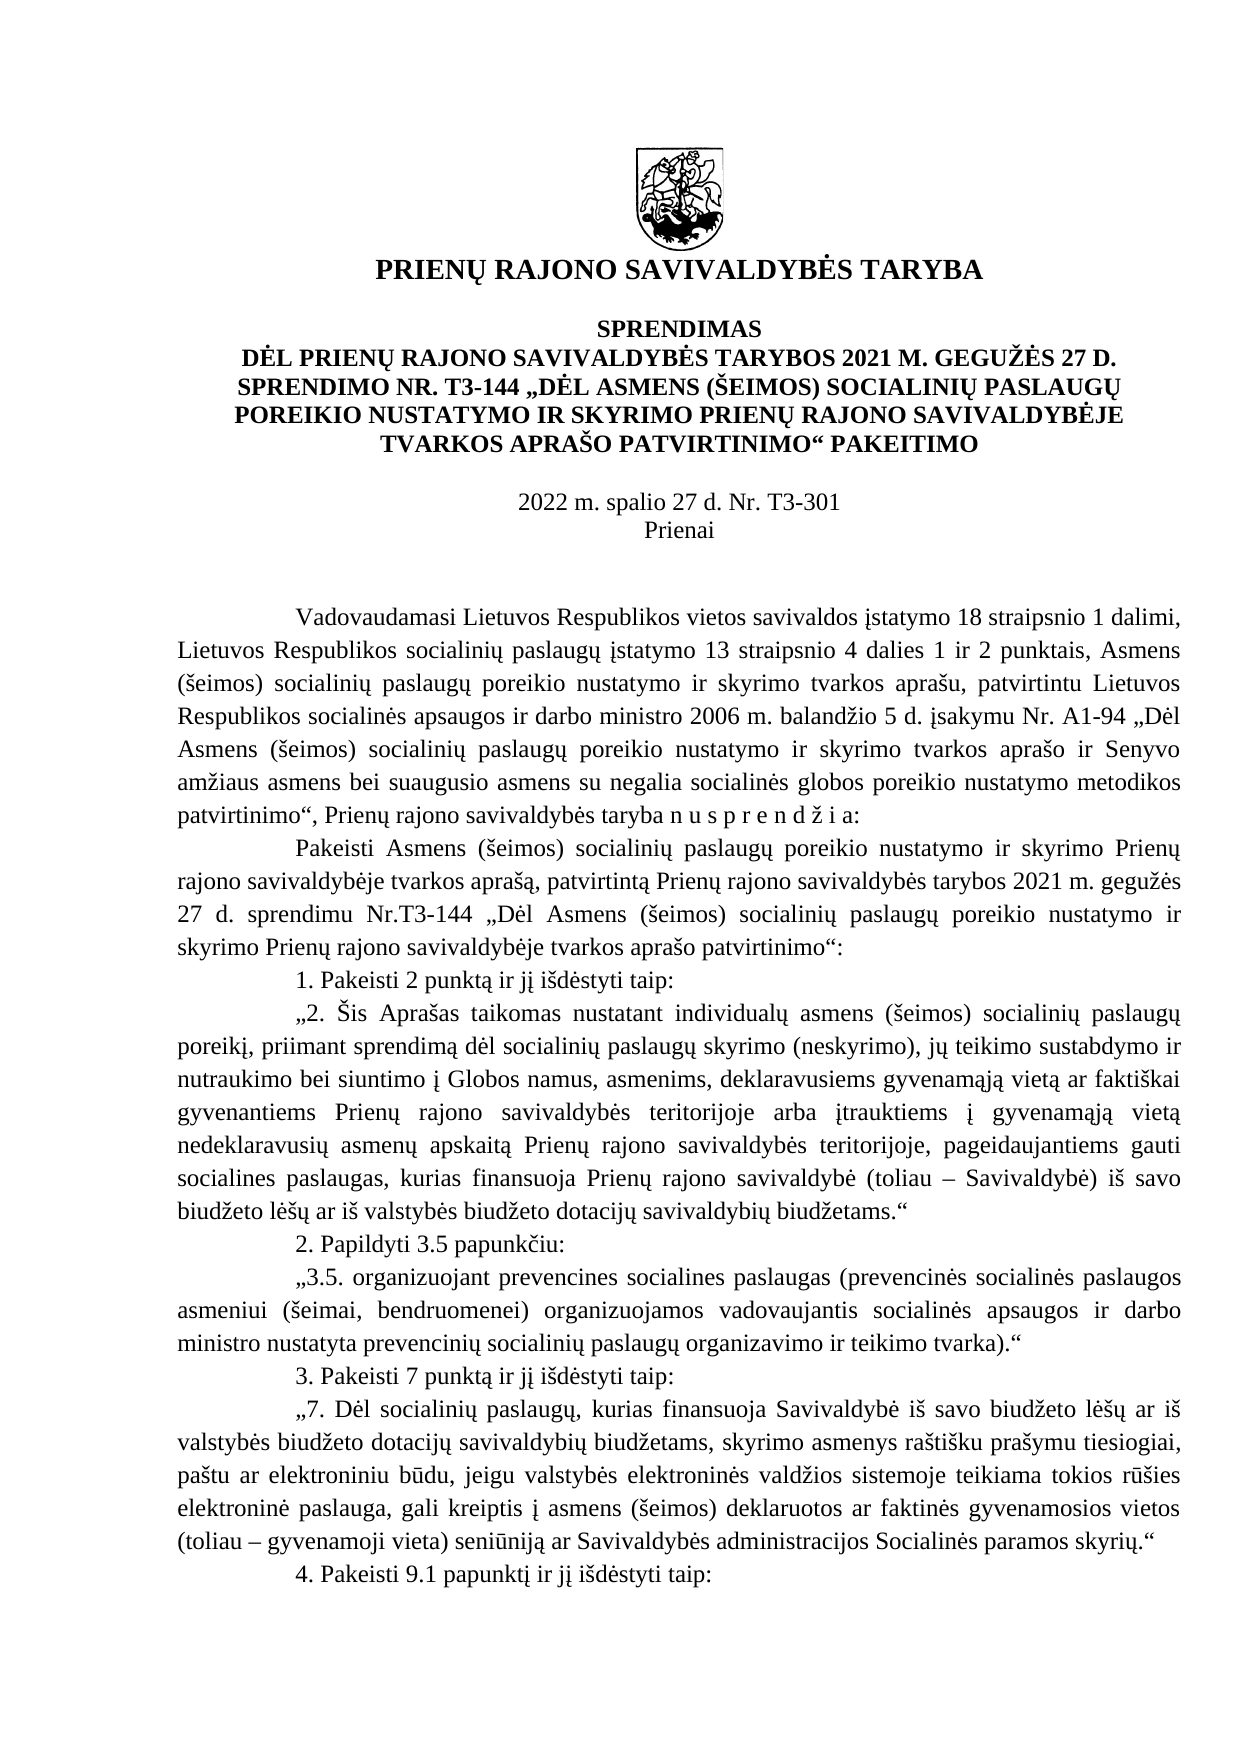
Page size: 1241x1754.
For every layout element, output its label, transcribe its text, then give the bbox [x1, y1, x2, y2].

text 2022 m. spalio 27 d. Nr. T3-301 [177, 487, 1182, 516]
text 3. Pakeisti 7 punktą ir jį išdėstyti taip: [177, 1361, 1182, 1390]
text „7. Dėl socialinių paslaugų, kurias finansuoja Savivaldybė iš savo biudžeto lėšų ar iš valstybės biudžeto dotacijų savivaldybių biudžetams, skyrimo asmenys raštišku prašymu tiesiogiai, paštu ar elektroniniu būdu, jeigu valstybės elektroninės valdžios sistemoje teikiama tokios rūšies elektroninė paslauga, gali kreiptis į asmens (šeimos) deklaruotos ar faktinės gyvenamosios vietos (toliau – gyvenamoji vieta) seniūniją ar Savivaldybės administracijos Socialinės paramos skyrių.“ [177, 1394, 1182, 1555]
text PRIENŲ RAJONO SAVIVALDYBĖS TARYBA [177, 252, 1182, 286]
text SPRENDIMAS [177, 314, 1182, 343]
text DĖL PRIENŲ RAJONO SAVIVALDYBĖS TARYBOS 2021 M. GEGUŽĖS 27 D. SPRENDIMO NR. T3-144 „DĖL ASMENS (ŠEIMOS) SOCIALINIŲ PASLAUGŲ POREIKIO NUSTATYMO IR SKYRIMO PRIENŲ RAJONO SAVIVALDYBĖJE TVARKOS APRAŠO PATVIRTINIMO“ PAKEITIMO [177, 343, 1182, 458]
text „2. Šis Aprašas taikomas nustatant individualų asmens (šeimos) socialinių paslaugų poreikį, priimant sprendimą dėl socialinių paslaugų skyrimo (neskyrimo), jų teikimo sustabdymo ir nutraukimo bei siuntimo į Globos namus, asmenims, deklaravusiems gyvenamąją vietą ar faktiškai gyvenantiems Prienų rajono savivaldybės teritorijoje arba įtrauktiems į gyvenamąją vietą nedeklaravusių asmenų apskaitą Prienų rajono savivaldybės teritorijoje, pageidaujantiems gauti socialines paslaugas, kurias finansuoja Prienų rajono savivaldybė (toliau – Savivaldybė) iš savo biudžeto lėšų ar iš valstybės biudžeto dotacijų savivaldybių biudžetams.“ [177, 998, 1182, 1225]
text Vadovaudamasi Lietuvos Respublikos vietos savivaldos įstatymo 18 straipsnio 1 dalimi, Lietuvos Respublikos socialinių paslaugų įstatymo 13 straipsnio 4 dalies 1 ir 2 punktais, Asmens (šeimos) socialinių paslaugų poreikio nustatymo ir skyrimo tvarkos aprašu, patvirtintu Lietuvos Respublikos socialinės apsaugos ir darbo ministro 2006 m. balandžio 5 d. įsakymu Nr. A1-94 „Dėl Asmens (šeimos) socialinių paslaugų poreikio nustatymo ir skyrimo tvarkos aprašo ir Senyvo amžiaus asmens bei suaugusio asmens su negalia socialinės globos poreikio nustatymo metodikos patvirtinimo“, Prienų rajono savivaldybės taryba n u s p r e n d ž i a: [177, 602, 1182, 829]
text 2. Papildyti 3.5 papunkčiu: [177, 1229, 1182, 1258]
text 1. Pakeisti 2 punktą ir jį išdėstyti taip: [177, 965, 1182, 994]
text „3.5. organizuojant prevencines socialines paslaugas (prevencinės socialinės paslaugos asmeniui (šeimai, bendruomenei) organizuojamos vadovaujantis socialinės apsaugos ir darbo ministro nustatyta prevencinių socialinių paslaugų organizavimo ir teikimo tvarka).“ [177, 1262, 1182, 1357]
text Pakeisti Asmens (šeimos) socialinių paslaugų poreikio nustatymo ir skyrimo Prienų rajono savivaldybėje tvarkos aprašą, patvirtintą Prienų rajono savivaldybės tarybos 2021 m. gegužės 27 d. sprendimu Nr.T3-144 „Dėl Asmens (šeimos) socialinių paslaugų poreikio nustatymo ir skyrimo Prienų rajono savivaldybėje tvarkos aprašo patvirtinimo“: [177, 833, 1182, 961]
text 4. Pakeisti 9.1 papunktį ir jį išdėstyti taip: [177, 1559, 1182, 1588]
text Prienai [177, 516, 1182, 544]
